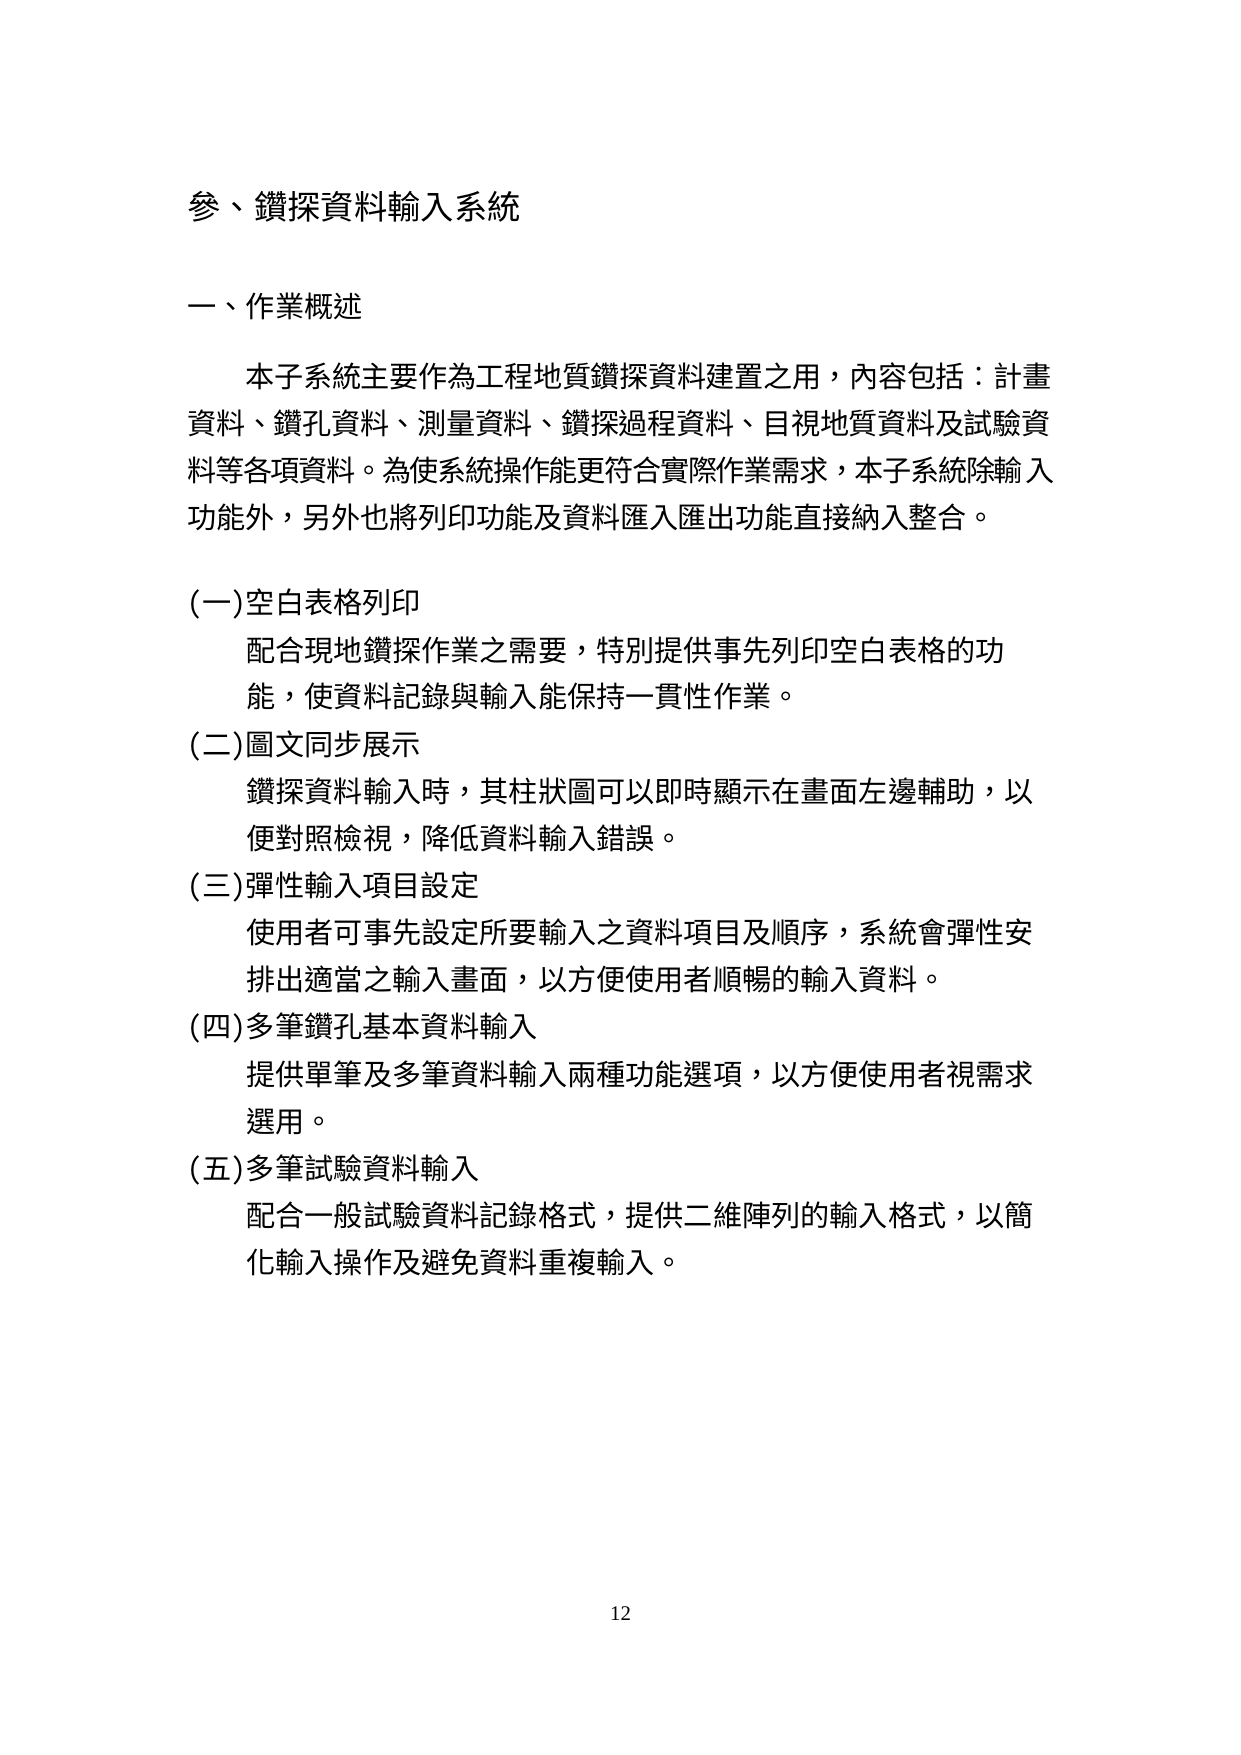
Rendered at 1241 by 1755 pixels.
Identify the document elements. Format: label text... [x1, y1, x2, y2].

text 本子系統主要作為工程地質鑽探資料建置之用，內容包括︰計畫資料、鑽孔資料、測量資料、鑽探過程資料、目視地質資料及試驗資料等各項資料。為使系統操作能更符合實際作業需求，本子系統除輸入功能外，另外也將列印功能及資料匯入匯出功能直接納入整合。 [187, 354, 1054, 537]
subtitle 參、鑽探資料輸入系統 [187, 181, 1159, 229]
text 配合現地鑽探作業之需要，特別提供事先列印空白表格的功能，使資料記錄與輸入能保持一貫性作業。 [246, 627, 1005, 716]
text (四)多筆鑽孔基本資料輸入 [187, 1004, 1159, 1046]
text 配合一般試驗資料記錄格式，提供二維陣列的輸入格式，以簡化輸入操作及避免資料重複輸入。 [246, 1193, 1034, 1282]
text (一)空白表格列印 [187, 580, 1159, 622]
text (二)圖文同步展示 [187, 721, 1159, 763]
text 鑽探資料輸入時，其柱狀圖可以即時顯示在畫面左邊輔助，以便對照檢視，降低資料輸入錯誤。 [246, 768, 1034, 858]
text 使用者可事先設定所要輸入之資料項目及順序，系統會彈性安排出適當之輸入畫面，以方便使用者順暢的輸入資料。 [246, 910, 1034, 999]
text (五)多筆試驗資料輸入 [187, 1146, 1159, 1188]
text 提供單筆及多筆資料輸入兩種功能選項，以方便使用者視需求選用。 [246, 1051, 1034, 1141]
text (三)彈性輸入項目設定 [187, 863, 1159, 905]
text 一、作業概述 [187, 284, 1159, 326]
